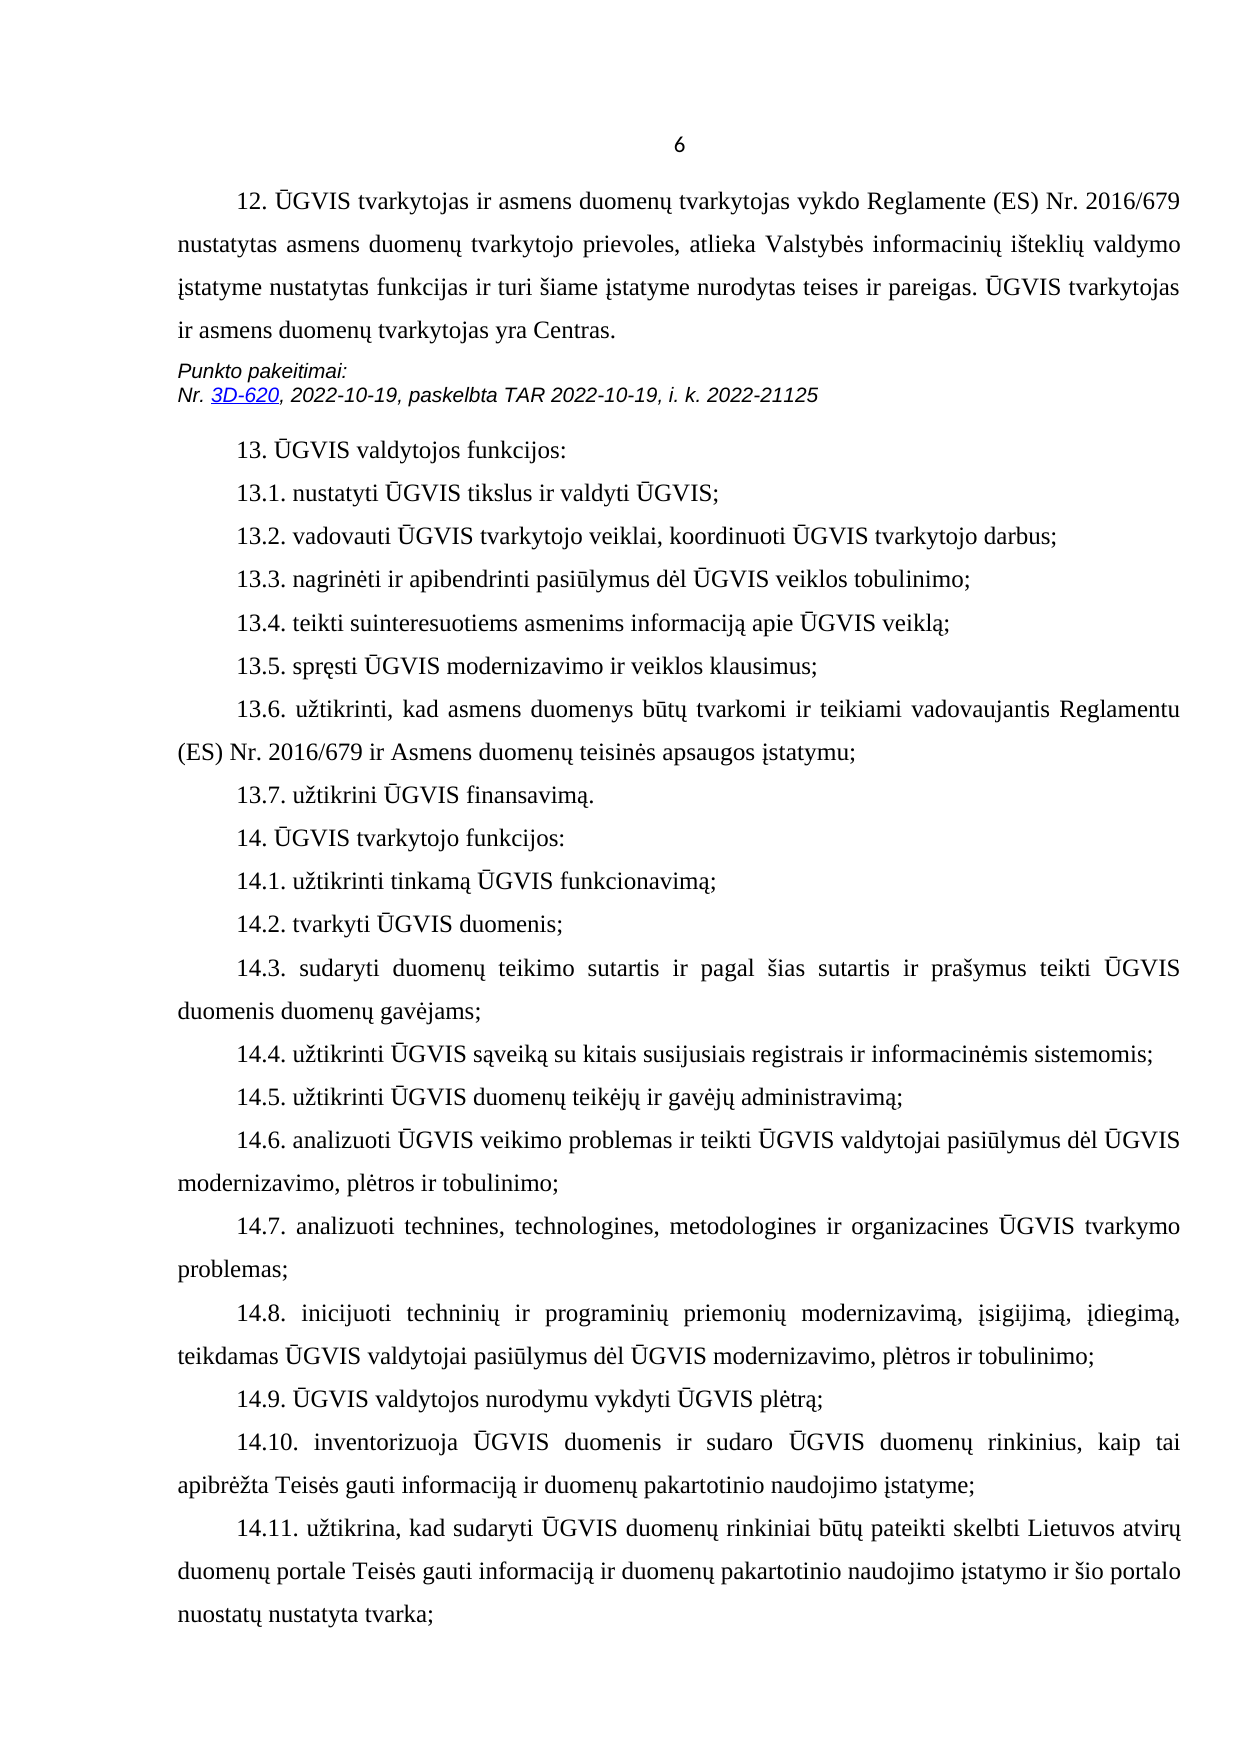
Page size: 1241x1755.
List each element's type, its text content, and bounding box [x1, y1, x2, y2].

text 14.3. sudaryti duomenų teikimo sutartis ir pagal šias sutartis ir prašymus teikti ŪGVIS duomenis duomenų gavėjams; [177, 953, 1181, 1024]
text 13. ŪGVIS valdytojos funkcijos: [177, 435, 1181, 464]
text 14.6. analizuoti ŪGVIS veikimo problemas ir teikti ŪGVIS valdytojai pasiūlymus dėl ŪGVIS modernizavimo, plėtros ir tobulinimo; [177, 1125, 1181, 1197]
text 13.7. užtikrini ŪGVIS finansavimą. [177, 780, 1181, 809]
text 14.11. užtikrina, kad sudaryti ŪGVIS duomenų rinkiniai būtų pateikti skelbti Lietuvos atvirų duomenų portale Teisės gauti informaciją ir duomenų pakartotinio naudojimo įstatymo ir šio portalo nuostatų nustatyta tvarka; [177, 1513, 1181, 1628]
text 14.10. inventorizuoja ŪGVIS duomenis ir sudaro ŪGVIS duomenų rinkinius, kaip tai apibrėžta Teisės gauti informaciją ir duomenų pakartotinio naudojimo įstatyme; [177, 1427, 1181, 1499]
text Nr. 3D-620, 2022-10-19, paskelbta TAR 2022-10-19, i. k. 2022-21125 [177, 382, 1181, 406]
text 14.8. inicijuoti techninių ir programinių priemonių modernizavimą, įsigijimą, įdiegimą, teikdamas ŪGVIS valdytojai pasiūlymus dėl ŪGVIS modernizavimo, plėtros ir tobulinimo; [177, 1298, 1181, 1369]
text 13.1. nustatyti ŪGVIS tikslus ir valdyti ŪGVIS; [177, 478, 1181, 507]
text 14.5. užtikrinti ŪGVIS duomenų teikėjų ir gavėjų administravimą; [177, 1082, 1181, 1111]
text 13.3. nagrinėti ir apibendrinti pasiūlymus dėl ŪGVIS veiklos tobulinimo; [177, 564, 1181, 593]
text 14.9. ŪGVIS valdytojos nurodymu vykdyti ŪGVIS plėtrą; [177, 1384, 1181, 1413]
text Punkto pakeitimai: [177, 358, 1181, 382]
text 14.7. analizuoti technines, technologines, metodologines ir organizacines ŪGVIS tvarkymo problemas; [177, 1211, 1181, 1283]
text 12. ŪGVIS tvarkytojas ir asmens duomenų tvarkytojas vykdo Reglamente (ES) Nr. 2016/679 nustatytas asmens duomenų tvarkytojo prievoles, atlieka Valstybės informacinių išteklių valdymo įstatyme nustatytas funkcijas ir turi šiame įstatyme nurodytas teises ir pareigas. ŪGVIS tvarkytojas ir asmens duomenų tvarkytojas yra Centras. [177, 186, 1181, 344]
text 13.2. vadovauti ŪGVIS tvarkytojo veiklai, koordinuoti ŪGVIS tvarkytojo darbus; [177, 521, 1181, 550]
text 13.4. teikti suinteresuotiems asmenims informaciją apie ŪGVIS veiklą; [177, 608, 1181, 636]
text 14.1. užtikrinti tinkamą ŪGVIS funkcionavimą; [177, 866, 1181, 895]
text 14.4. užtikrinti ŪGVIS sąveiką su kitais susijusiais registrais ir informacinėmis sistemomis; [177, 1039, 1181, 1068]
text 13.6. užtikrinti, kad asmens duomenys būtų tvarkomi ir teikiami vadovaujantis Reglamentu (ES) Nr. 2016/679 ir Asmens duomenų teisinės apsaugos įstatymu; [177, 694, 1181, 766]
text 13.5. spręsti ŪGVIS modernizavimo ir veiklos klausimus; [177, 651, 1181, 679]
text 14.2. tvarkyti ŪGVIS duomenis; [177, 909, 1181, 938]
text 14. ŪGVIS tvarkytojo funkcijos: [177, 823, 1181, 852]
